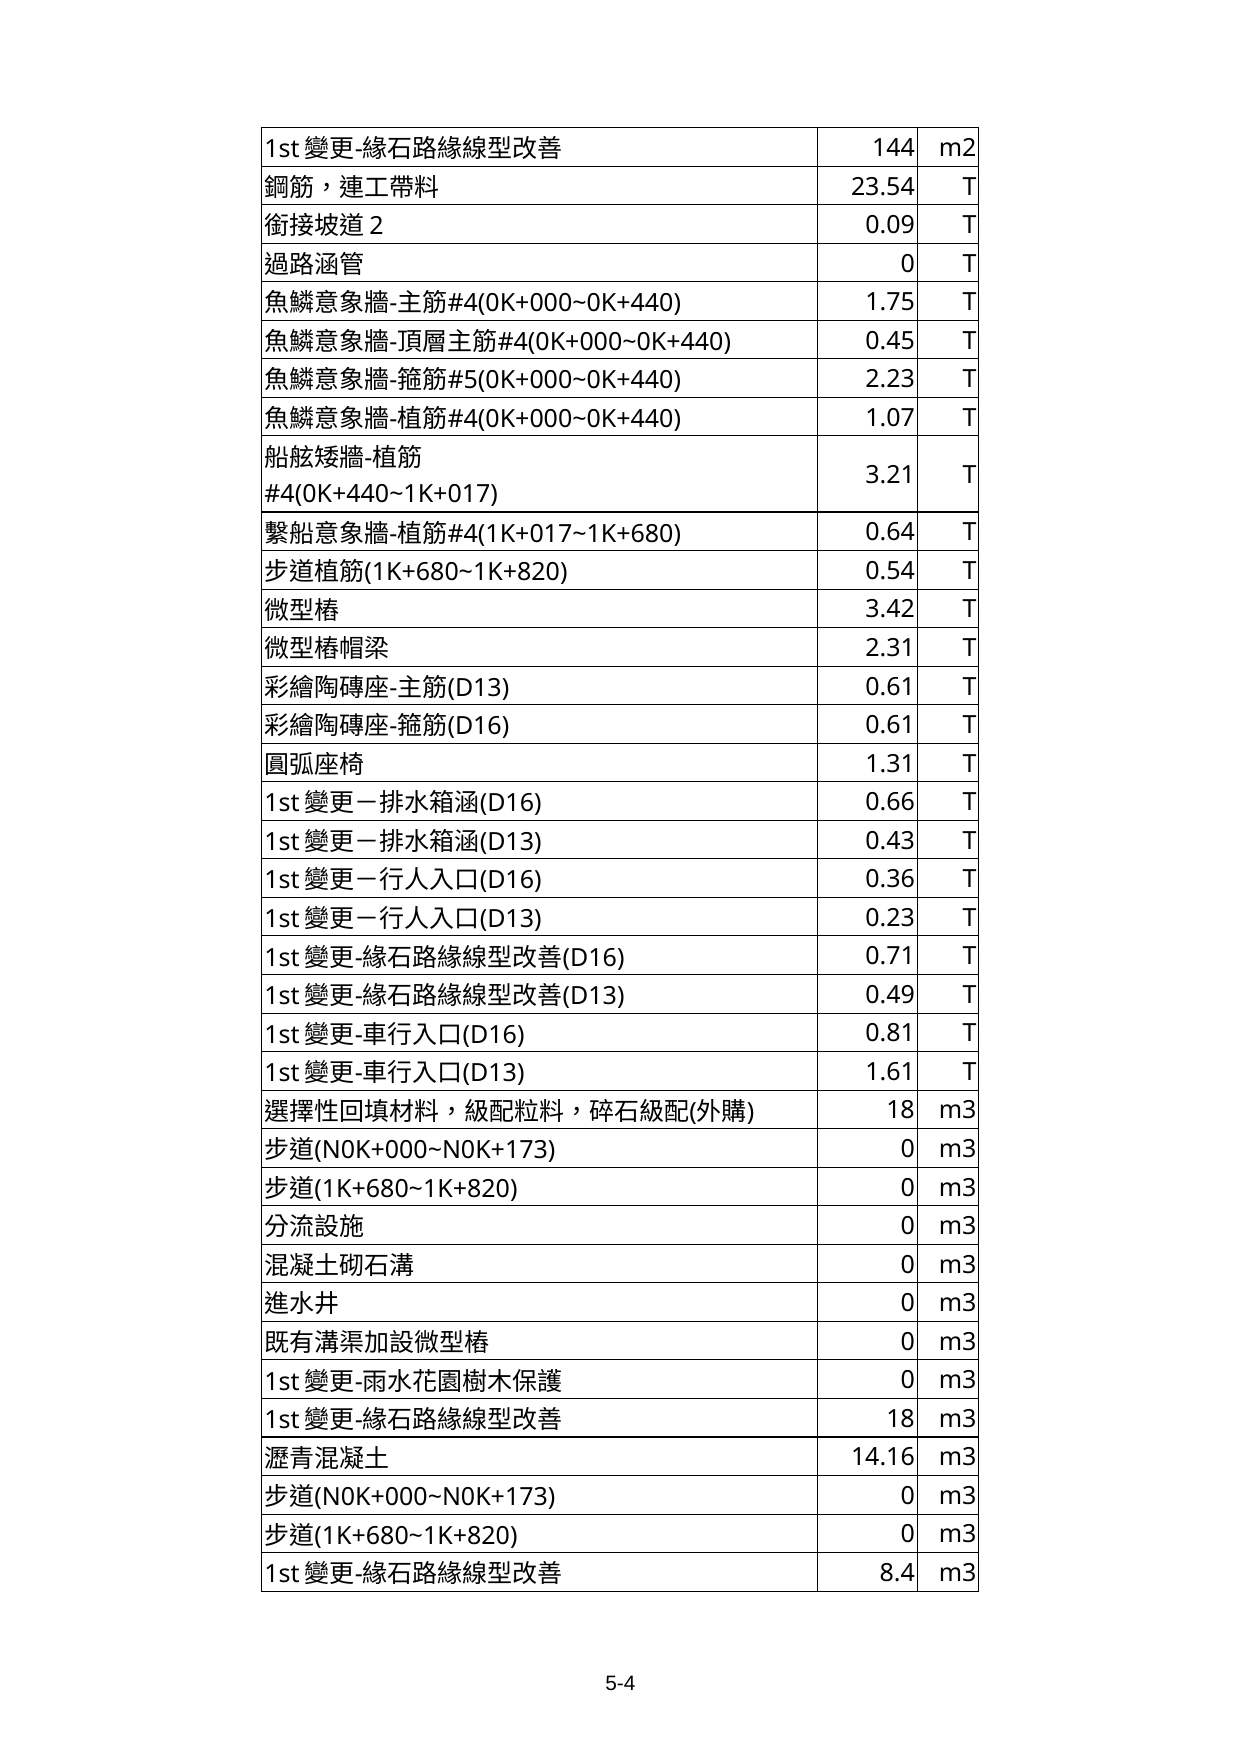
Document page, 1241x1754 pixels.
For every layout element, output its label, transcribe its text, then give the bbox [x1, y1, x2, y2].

table_cell T [918, 205, 978, 243]
table_cell T [918, 1052, 978, 1089]
table_cell T [918, 898, 978, 935]
table_cell 0.23 [818, 898, 917, 935]
table_cell T [918, 590, 978, 627]
table_cell m3 [918, 1360, 978, 1398]
table_cell 魚鱗意象牆-箍筋#5(0K+000~0K+440) [262, 359, 817, 397]
table_cell 23.54 [818, 167, 917, 204]
table_cell 圓弧座椅 [262, 744, 817, 781]
table_cell 1st變更－行人入口(D16) [262, 859, 817, 897]
table_cell T [918, 513, 978, 550]
table_cell 0 [818, 1322, 917, 1359]
table_cell m3 [918, 1283, 978, 1321]
table_cell T [918, 167, 978, 204]
table_cell T [918, 782, 978, 820]
table_cell 選擇性回填材料，級配粒料，碎石級配(外購) [262, 1091, 817, 1128]
table_cell 混凝土砌石溝 [262, 1245, 817, 1282]
table_cell m3 [918, 1476, 978, 1513]
table_cell 銜接坡道2 [262, 205, 817, 243]
table_cell T [918, 398, 978, 435]
table_cell T [918, 628, 978, 666]
table_cell 步道植筋(1K+680~1K+820) [262, 551, 817, 588]
table_cell 步道(1K+680~1K+820) [262, 1168, 817, 1205]
table_cell T [918, 821, 978, 858]
table_cell 0 [818, 1476, 917, 1513]
table_cell 步道(1K+680~1K+820) [262, 1515, 817, 1552]
table_cell 1.61 [818, 1052, 917, 1089]
table_cell 1st變更-緣石路緣線型改善(D13) [262, 975, 817, 1012]
table_cell 步道(N0K+000~N0K+173) [262, 1476, 817, 1513]
table_cell 0 [818, 1515, 917, 1552]
table_cell 1st變更－排水箱涵(D13) [262, 821, 817, 858]
table_cell m3 [918, 1091, 978, 1128]
table_cell 彩繪陶磚座-主筋(D13) [262, 667, 817, 704]
table_cell 0 [818, 1129, 917, 1167]
table_cell 0.64 [818, 513, 917, 550]
table_cell 0.36 [818, 859, 917, 897]
table_cell 1st變更-緣石路緣線型改善(D16) [262, 936, 817, 974]
table_cell m2 [918, 128, 978, 166]
table_cell 1.07 [818, 398, 917, 435]
table_cell T [918, 1014, 978, 1051]
table_cell 彩繪陶磚座-箍筋(D16) [262, 705, 817, 743]
table_cell 1st變更-緣石路緣線型改善 [262, 1399, 817, 1436]
table_cell m3 [918, 1206, 978, 1244]
table_cell 8.4 [818, 1553, 917, 1591]
table_cell 0.45 [818, 321, 917, 358]
table_cell 144 [818, 128, 917, 166]
table_cell 過路涵管 [262, 244, 817, 281]
table_cell 0.54 [818, 551, 917, 588]
table_cell T [918, 859, 978, 897]
table_cell 3.21 [818, 436, 917, 511]
table_cell 1st變更-緣石路緣線型改善 [262, 1553, 817, 1591]
table_cell 1.75 [818, 282, 917, 320]
table_cell 1st變更-車行入口(D16) [262, 1014, 817, 1051]
table_cell 0 [818, 1360, 917, 1398]
table_cell m3 [918, 1168, 978, 1205]
table_cell T [918, 244, 978, 281]
table_cell m3 [918, 1553, 978, 1591]
table_cell 14.16 [818, 1438, 917, 1475]
table_cell 魚鱗意象牆-頂層主筋#4(0K+000~0K+440) [262, 321, 817, 358]
table_cell 0.43 [818, 821, 917, 858]
table_cell 1st變更-車行入口(D13) [262, 1052, 817, 1089]
table_cell 0.09 [818, 205, 917, 243]
table_cell m3 [918, 1515, 978, 1552]
table_cell 步道(N0K+000~N0K+173) [262, 1129, 817, 1167]
table_cell 0.66 [818, 782, 917, 820]
table_cell 1.31 [818, 744, 917, 781]
table_cell 瀝青混凝土 [262, 1438, 817, 1475]
table_cell T [918, 321, 978, 358]
table_cell 3.42 [818, 590, 917, 627]
table_cell T [918, 744, 978, 781]
table_cell T [918, 436, 978, 511]
table_cell 2.31 [818, 628, 917, 666]
table_cell 0.61 [818, 667, 917, 704]
table_cell m3 [918, 1129, 978, 1167]
table_cell 既有溝渠加設微型樁 [262, 1322, 817, 1359]
table_cell 微型樁 [262, 590, 817, 627]
table_cell T [918, 359, 978, 397]
table_cell m3 [918, 1399, 978, 1436]
table_cell 18 [818, 1091, 917, 1128]
table_cell 0 [818, 244, 917, 281]
table_cell m3 [918, 1438, 978, 1475]
table_cell m3 [918, 1322, 978, 1359]
table_cell T [918, 282, 978, 320]
table_cell T [918, 975, 978, 1012]
table_cell 1st變更-緣石路緣線型改善 [262, 128, 817, 166]
table_cell m3 [918, 1245, 978, 1282]
table_cell 船舷矮牆-植筋 #4(0K+440~1K+017) [262, 436, 817, 511]
table_cell 0 [818, 1283, 917, 1321]
table_cell 鋼筋，連工帶料 [262, 167, 817, 204]
table_cell 0 [818, 1168, 917, 1205]
table_cell 0.71 [818, 936, 917, 974]
table_cell T [918, 936, 978, 974]
table_cell 0.81 [818, 1014, 917, 1051]
table_cell T [918, 551, 978, 588]
table_cell T [918, 705, 978, 743]
table_cell 0 [818, 1245, 917, 1282]
table_cell 1st變更－行人入口(D13) [262, 898, 817, 935]
table_cell 進水井 [262, 1283, 817, 1321]
table_cell 2.23 [818, 359, 917, 397]
table_cell 微型樁帽梁 [262, 628, 817, 666]
table_cell 魚鱗意象牆-植筋#4(0K+000~0K+440) [262, 398, 817, 435]
table_cell 0.49 [818, 975, 917, 1012]
table_cell 1st變更－排水箱涵(D16) [262, 782, 817, 820]
table_cell T [918, 667, 978, 704]
table_cell 魚鱗意象牆-主筋#4(0K+000~0K+440) [262, 282, 817, 320]
table_cell 0 [818, 1206, 917, 1244]
table_cell 繫船意象牆-植筋#4(1K+017~1K+680) [262, 513, 817, 550]
table_cell 18 [818, 1399, 917, 1436]
table_cell 分流設施 [262, 1206, 817, 1244]
table_cell 1st變更-雨水花園樹木保護 [262, 1360, 817, 1398]
table_cell 0.61 [818, 705, 917, 743]
